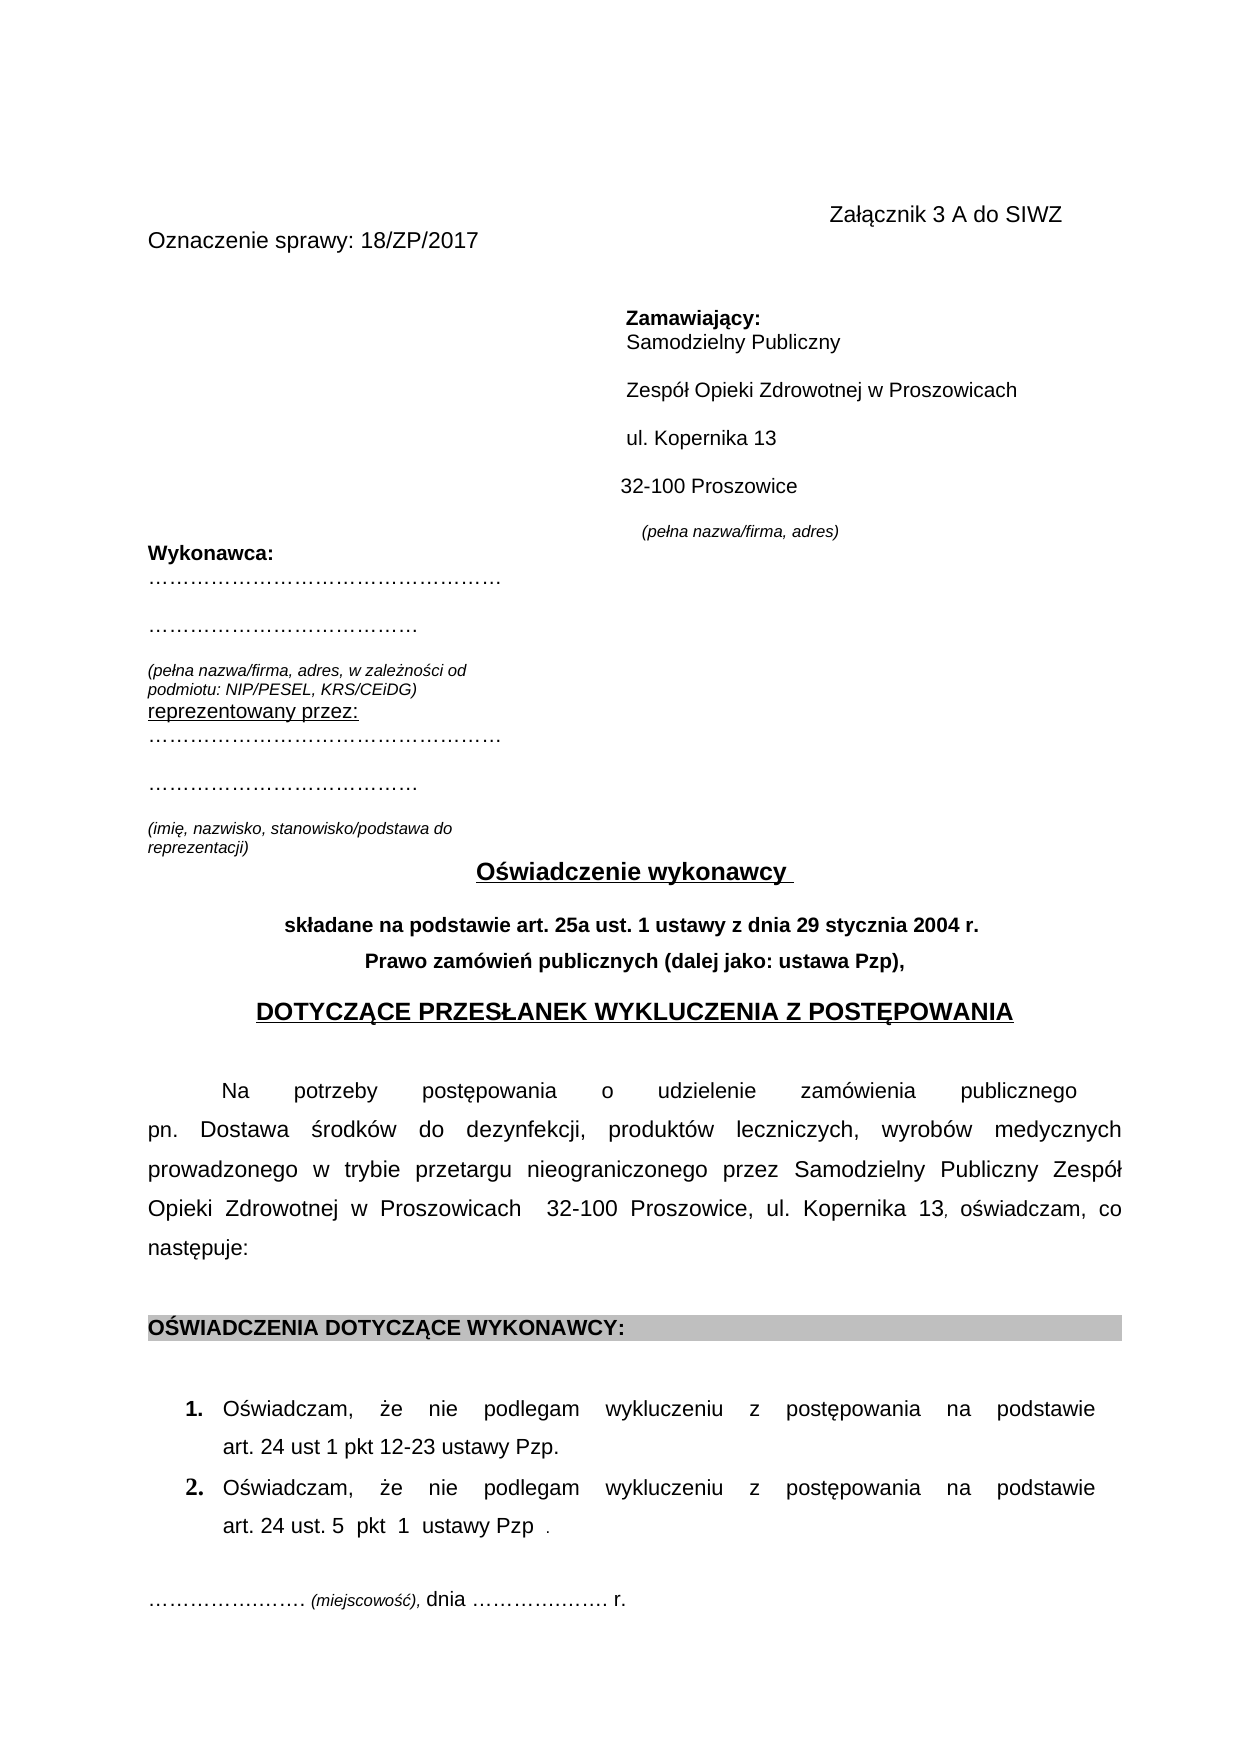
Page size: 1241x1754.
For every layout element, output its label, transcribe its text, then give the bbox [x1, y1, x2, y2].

text Zespół Opieki Zdrowotnej w Proszowicach [148, 378, 1122, 402]
text Oznaczenie sprawy: 18/ZP/2017 [148, 227, 1122, 253]
text Zamawiający: [148, 306, 1122, 330]
text (imię, nazwisko, stanowisko/podstawa do reprezentacji) [148, 819, 502, 857]
text 32-100 Proszowice [148, 474, 1122, 498]
text Oświadczenie wykonawcy [148, 857, 1122, 886]
text ……………………………………………………………………………… [148, 565, 502, 637]
text (pełna nazwa/firma, adres) [148, 522, 1122, 541]
text DOTYCZĄCE PRZESŁANEK WYKLUCZENIA Z POSTĘPOWANIA [148, 997, 1122, 1026]
text Samodzielny Publiczny [148, 330, 1122, 354]
text OŚWIADCZENIA DOTYCZĄCE WYKONAWCY: [148, 1315, 1122, 1341]
text składane na podstawie art. 25a ust. 1 ustawy z dnia 29 stycznia 2004 r. [148, 913, 1122, 937]
text reprezentowany przez: [148, 699, 1122, 723]
text …………….……. (miejscowość), dnia ………….……. r. [148, 1587, 1122, 1611]
text (pełna nazwa/firma, adres, w zależności od podmiotu: NIP/PESEL, KRS/CEiDG) [148, 661, 502, 699]
text ……………………………………………………………………………… [148, 723, 502, 795]
text Wykonawca: [148, 541, 1122, 565]
text ul. Kopernika 13 [148, 426, 1122, 450]
list Oświadczam, że nie podlegam wykluczeniu z postępowania na podstawie art. 24 ust 1 pkt 12-23 ustawy Pzp. [185, 1396, 1122, 1459]
text Na potrzeby postępowania o udzielenie zamówienia publicznego pn. Dostawa środków do dezynfekcji, produktów leczniczych, wyrobów medycznych prowadzonego w trybie przetargu nieograniczonego przez Samodzielny Publiczny Zespół Opieki Zdrowotnej w Proszowicach 32-100 Proszowice, ul. Kopernika 13, oświadczam, co następuje: [148, 1078, 1122, 1259]
text Prawo zamówień publicznych (dalej jako: ustawa Pzp), [148, 949, 1122, 973]
text Załącznik 3 A do SIWZ [148, 201, 1122, 227]
list Oświadczam, że nie podlegam wykluczeniu z postępowania na podstawie art. 24 ust. 5 pkt 1 ustawy Pzp . [185, 1472, 1122, 1538]
